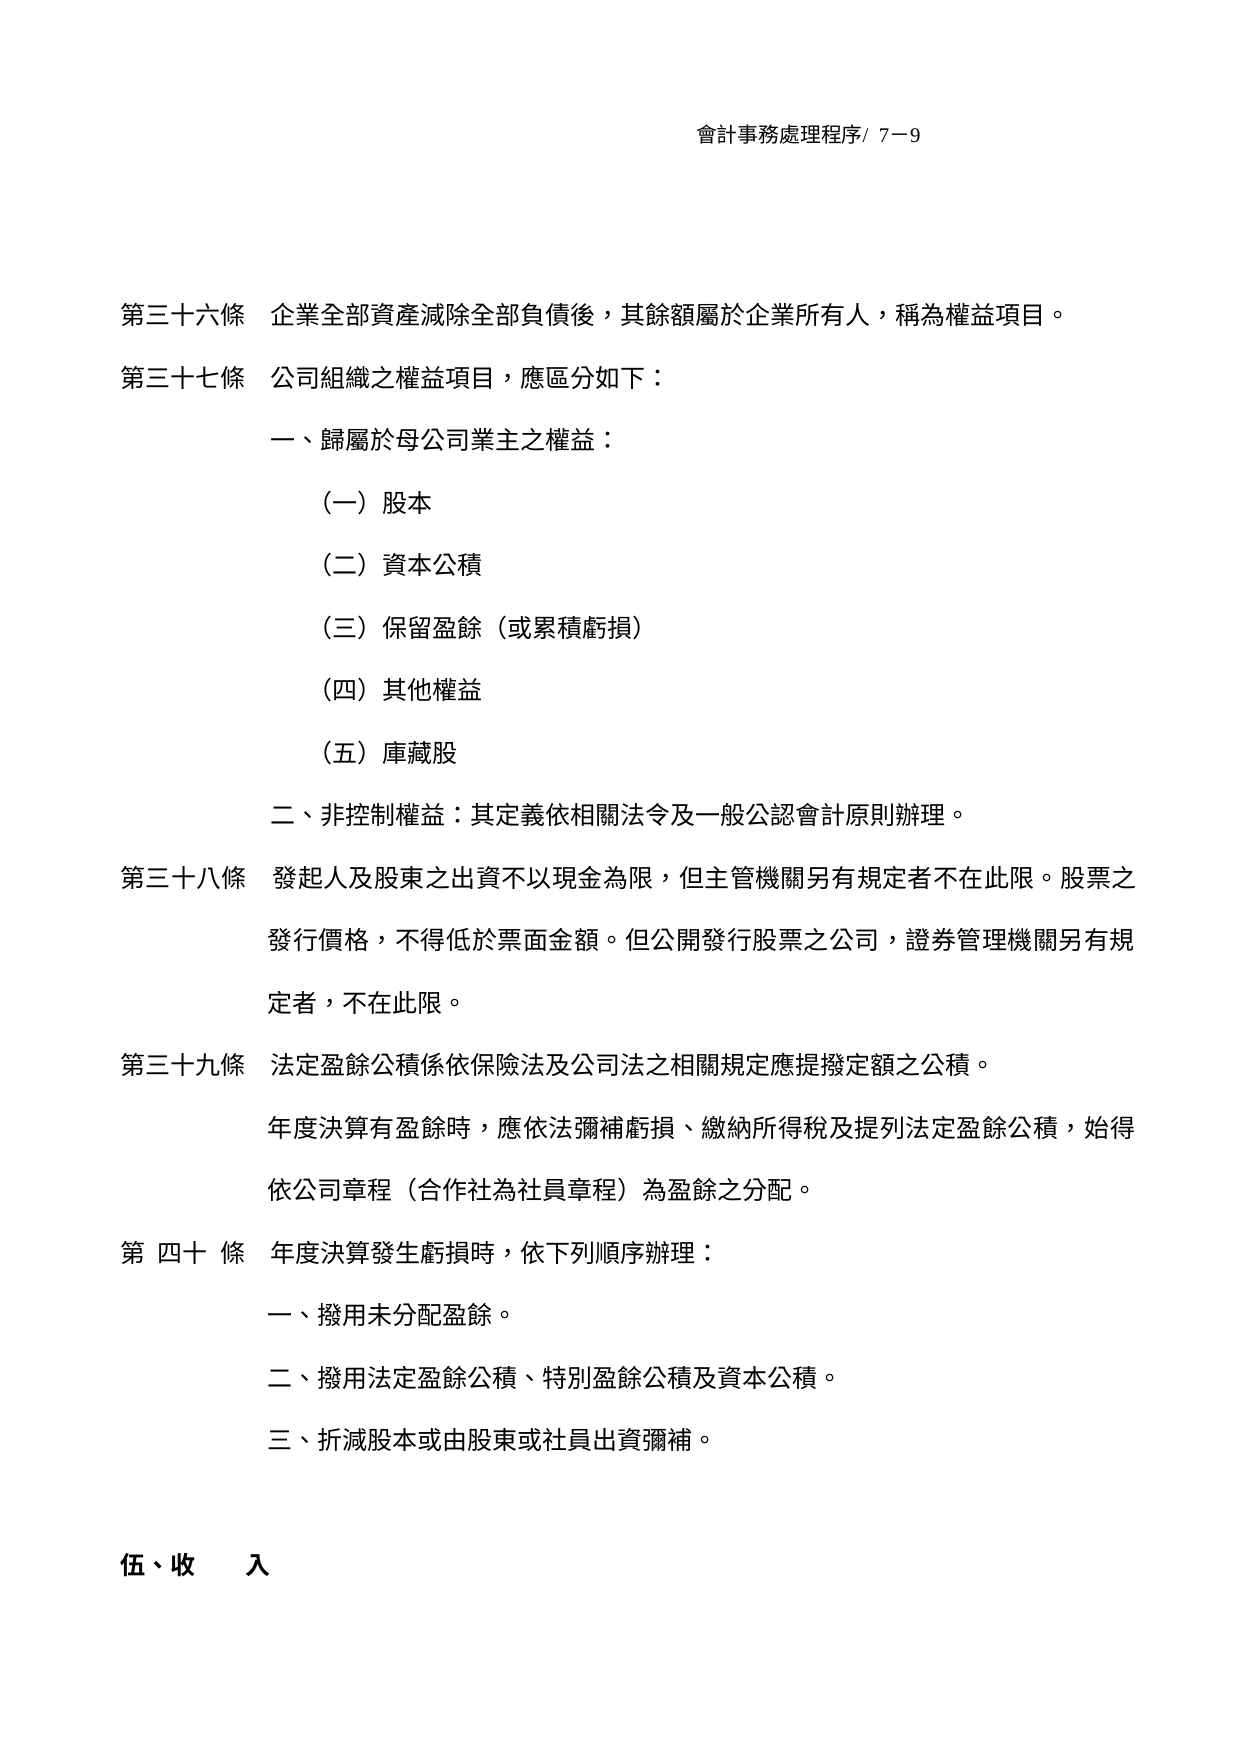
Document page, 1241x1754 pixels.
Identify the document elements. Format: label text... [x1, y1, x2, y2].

text 年度決算有盈餘時，應依法彌補虧損、繳納所得稅及提列法定盈餘公積，始得依公司章程（合作社為社員章程）為盈餘之分配。 [268, 1084, 1137, 1209]
text （一）股本 [307, 459, 1137, 522]
text 二、非控制權益：其定義依相關法令及一般公認會計原則辦理。 [270, 772, 1137, 834]
text 一、歸屬於母公司業主之權益： [270, 397, 1137, 459]
text 第三十六條 企業全部資產減除全部負債後，其餘額屬於企業所有人，稱為權益項目。 [120, 272, 1137, 334]
text 一、撥用未分配盈餘。 [268, 1272, 1137, 1334]
text 第 四十 條 年度決算發生虧損時，依下列順序辦理： [120, 1209, 1137, 1272]
text 伍、收 入 [120, 1522, 1137, 1584]
text 二、撥用法定盈餘公積、特別盈餘公積及資本公積。 [268, 1334, 1137, 1397]
text 第三十八條 發起人及股東之出資不以現金為限，但主管機關另有規定者不在此限。股票之發行價格，不得低於票面金額。但公開發行股票之公司，證券管理機關另有規定者，不在此限。 [120, 834, 1137, 1022]
text 第三十七條 公司組織之權益項目，應區分如下： [120, 334, 1137, 397]
text （二）資本公積 [307, 522, 1137, 584]
text 第三十九條 法定盈餘公積係依保險法及公司法之相關規定應提撥定額之公積。 [120, 1022, 1137, 1084]
text （四）其他權益 [307, 647, 1137, 709]
text （三）保留盈餘（或累積虧損） [307, 584, 1137, 647]
text 三、折減股本或由股東或社員出資彌補。 [268, 1397, 1137, 1459]
text （五）庫藏股 [307, 709, 1137, 772]
